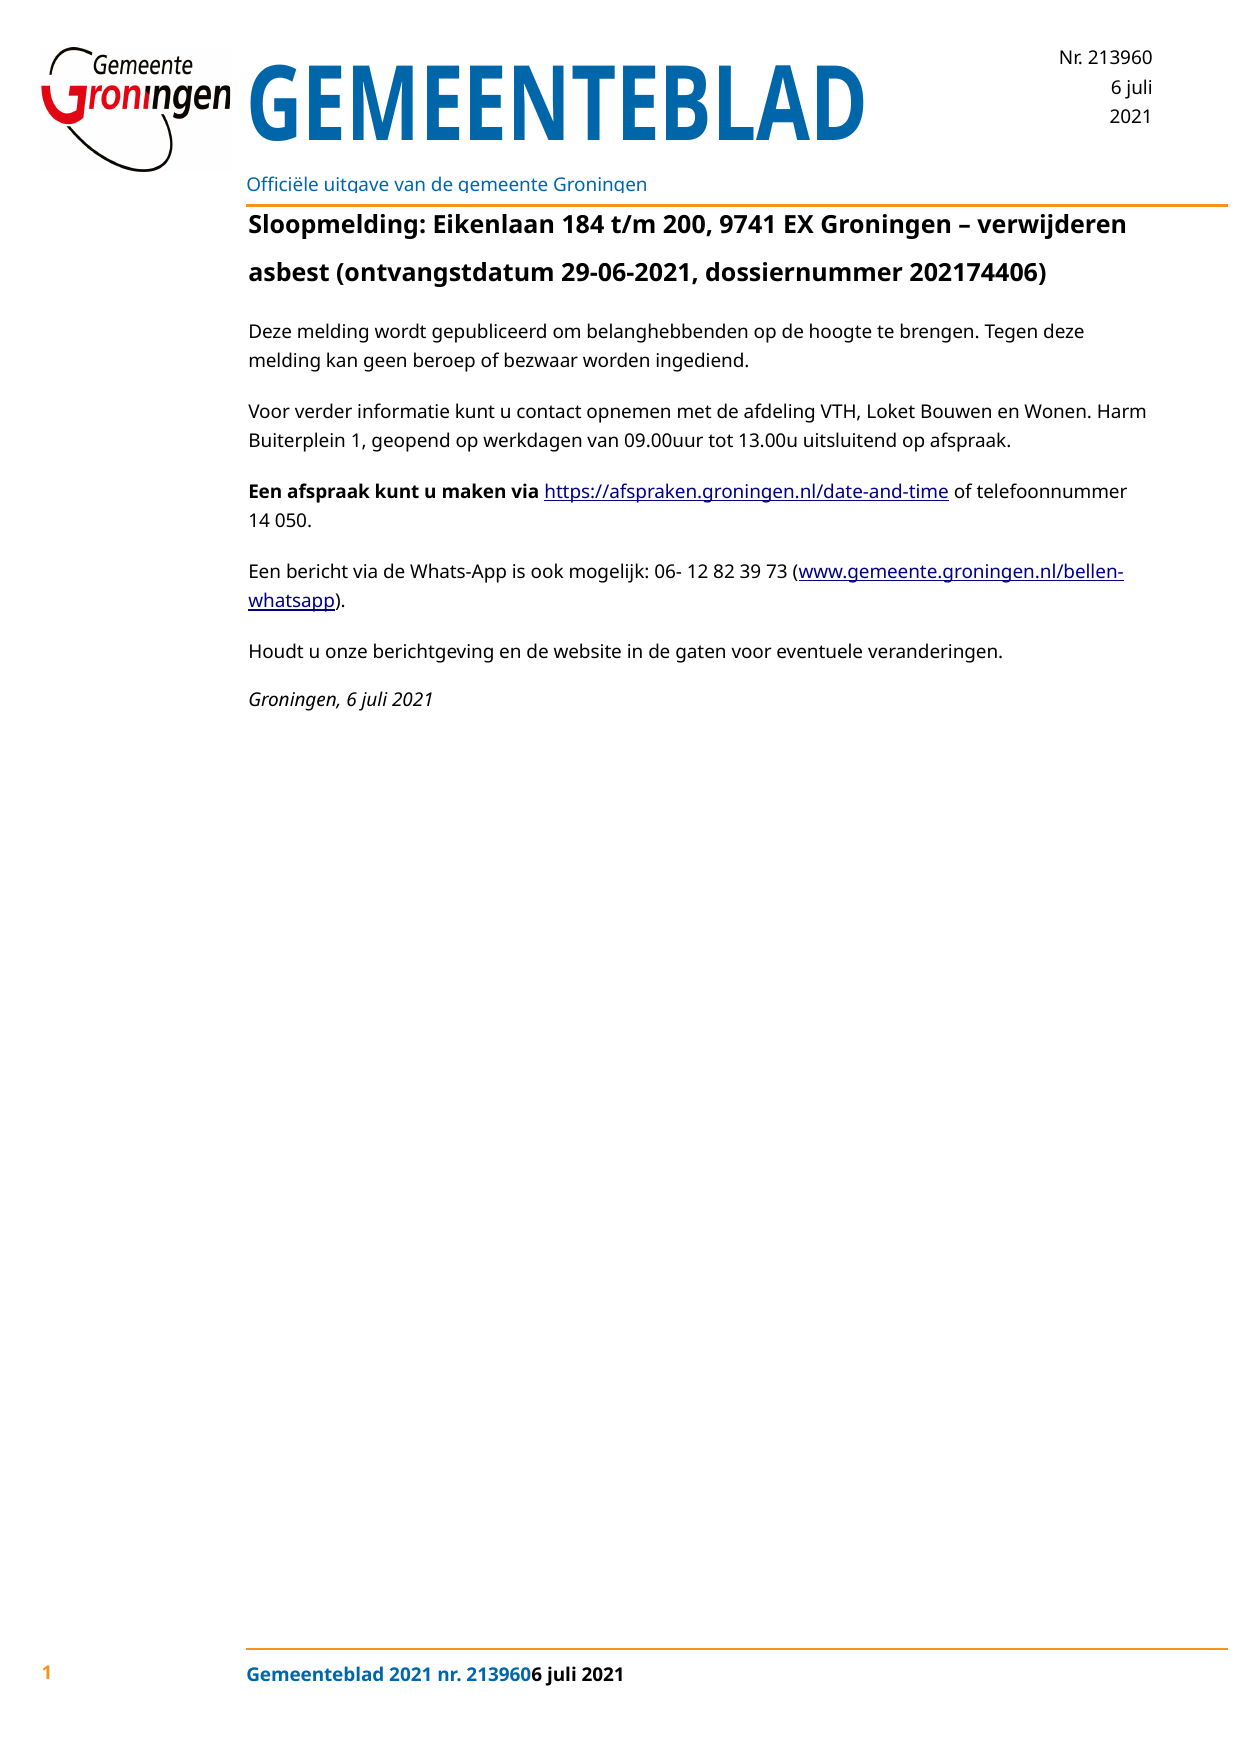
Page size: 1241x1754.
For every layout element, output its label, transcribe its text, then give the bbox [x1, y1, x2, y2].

text Deze melding wordt gepubliceerd om belanghebbenden op de hoogte te brengen. Tegen deze melding kan geen beroep of bezwaar worden ingediend. [248, 318, 1152, 373]
text Voor verder informatie kunt u contact opnemen met de afdeling VTH, Loket Bouwen en Wonen. Harm Buiterplein 1, geopend op werkdagen van 09.00uur tot 13.00u uitsluitend op afspraak. [248, 398, 1152, 453]
text Sloopmelding: Eikenlaan 184 t/m 200, 9741 EX Groningen – verwijderen asbest (ontvangstdatum 29-06-2021, dossiernummer 202174406) [248, 207, 1152, 288]
text Houdt u onze berichtgeving en de website in de gaten voor eventuele veranderingen. [248, 638, 1152, 664]
text Een afspraak kunt u maken via https://afspraken.groningen.nl/date-and-time of telefoonnummer 14 050. [248, 478, 1152, 533]
picture [41, 47, 231, 172]
text Een bericht via de Whats-App is ook mogelijk: 06- 12 82 39 73 (www.gemeente.groningen.nl/bellen-whatsapp). [248, 558, 1152, 613]
text Groningen, 6 juli 2021 [248, 686, 1152, 711]
